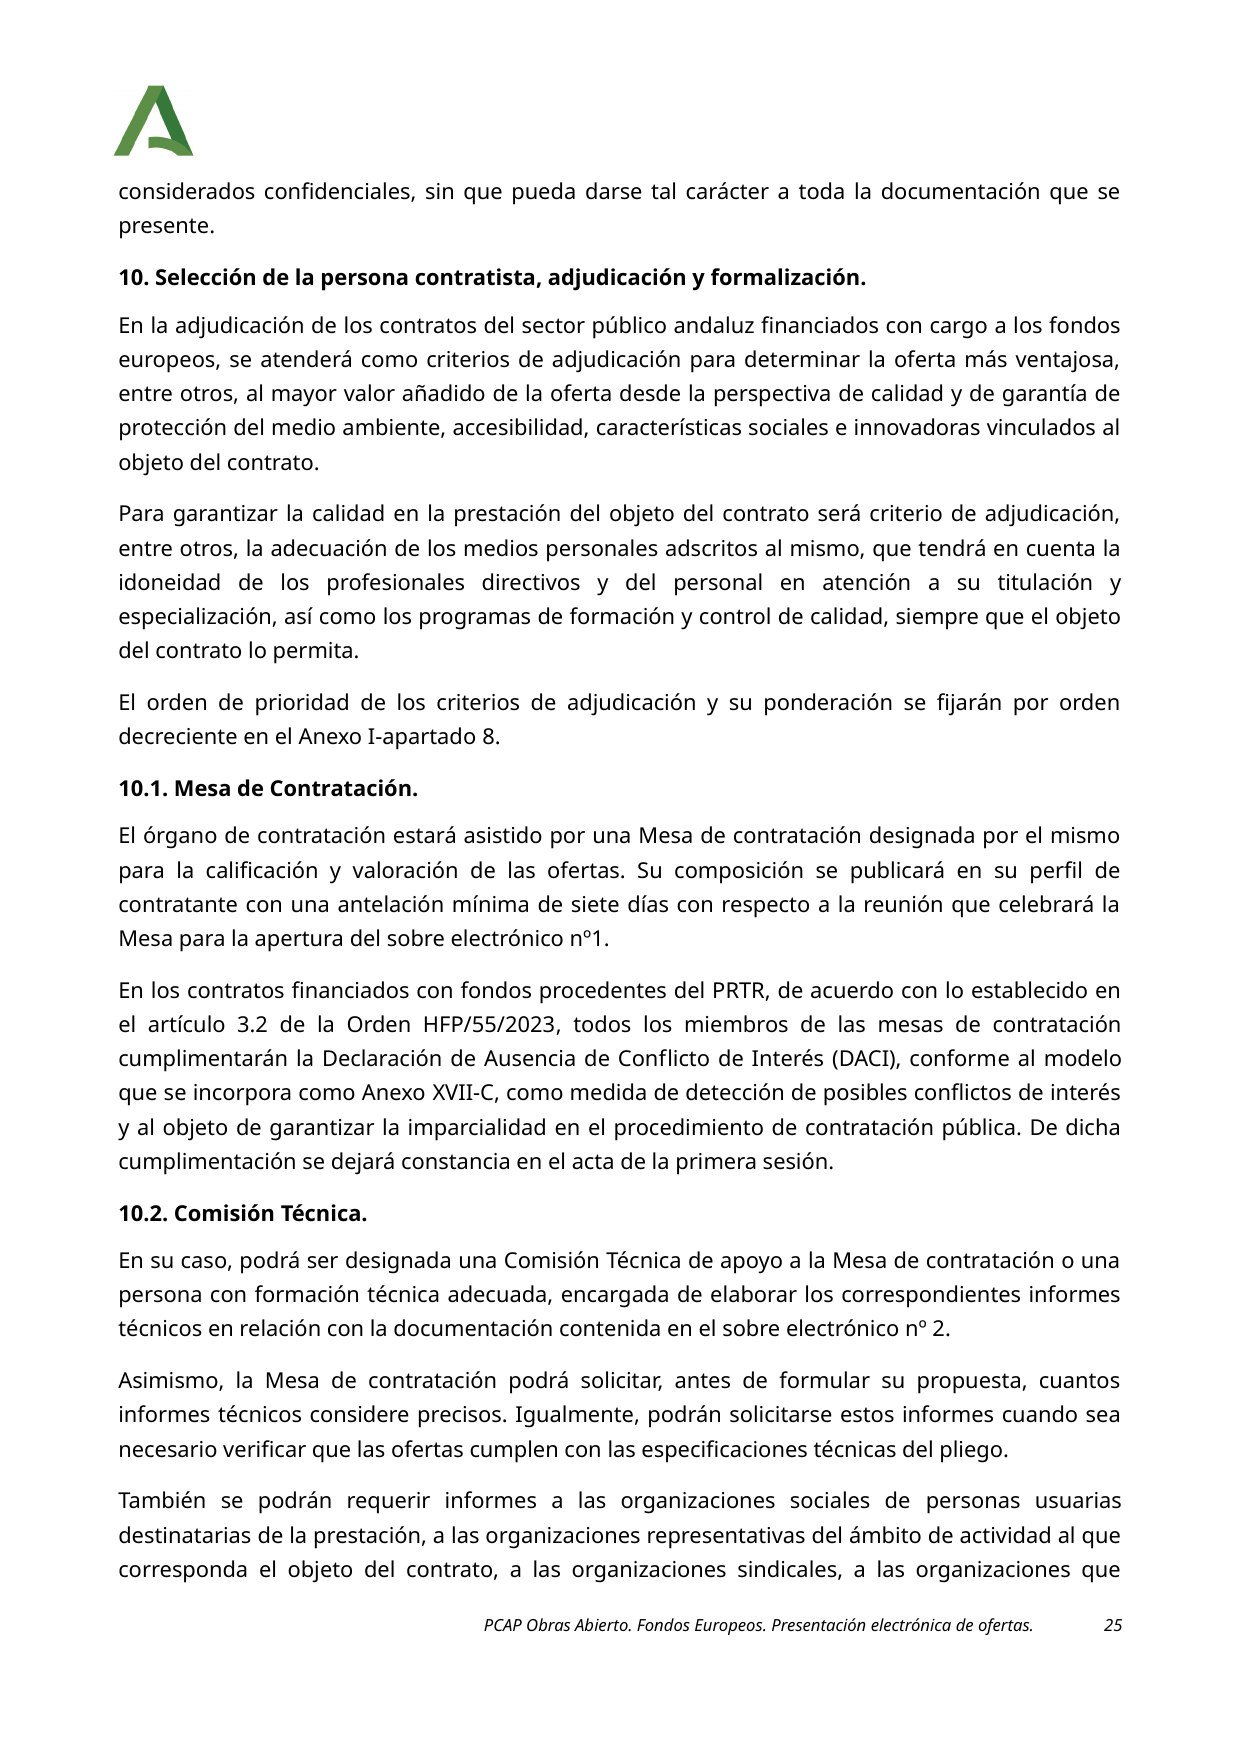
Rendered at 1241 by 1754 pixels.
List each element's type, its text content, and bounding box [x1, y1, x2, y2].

text También se podrán requerir informes a las organizaciones sociales de personas usuarias destinatarias de la prestación, a las organizaciones representativas del ámbito de actividad al que corresponda el objeto del contrato, a las organizaciones sindicales, a las organizaciones que [118, 1486, 1122, 1584]
subtitle 10. Selección de la persona contratista, adjudicación y formalización. [118, 262, 1122, 292]
text considerados confidenciales, sin que pueda darse tal carácter a toda la documentación que se presente. [118, 176, 1122, 240]
text En los contratos financiados con fondos procedentes del PRTR, de acuerdo con lo establecido en el artículo 3.2 de la Orden HFP/55/2023, todos los miembros de las mesas de contratación cumplimentarán la Declaración de Ausencia de Conflicto de Interés (DACI), conforme al modelo que se incorpora como Anexo XVII-C, como medida de detección de posibles conflictos de interés y al objeto de garantizar la imparcialidad en el procedimiento de contratación pública. De dicha cumplimentación se dejará constancia en el acta de la primera sesión. [118, 975, 1122, 1176]
text El órgano de contratación estará asistido por una Mesa de contratación designada por el mismo para la calificación y valoración de las ofertas. Su composición se publicará en su perfil de contratante con una antelación mínima de siete días con respecto a la reunión que celebrará la Mesa para la apertura del sobre electrónico nº1. [118, 821, 1122, 953]
text El orden de prioridad de los criterios de adjudicación y su ponderación se fijarán por orden decreciente en el Anexo I-apartado 8. [118, 687, 1122, 751]
text Asimismo, la Mesa de contratación podrá solicitar, antes de formular su propuesta, cuantos informes técnicos considere precisos. Igualmente, podrán solicitarse estos informes cuando sea necesario verificar que las ofertas cumplen con las especificaciones técnicas del pliego. [118, 1365, 1122, 1463]
text En la adjudicación de los contratos del sector público andaluz financiados con cargo a los fondos europeos, se atenderá como criterios de adjudicación para determinar la oferta más ventajosa, entre otros, al mayor valor añadido de la oferta desde la perspectiva de calidad y de garantía de protección del medio ambiente, accesibilidad, características sociales e innovadoras vinculados al objeto del contrato. [118, 310, 1122, 476]
subtitle 10.1. Mesa de Contratación. [118, 773, 1122, 803]
text Para garantizar la calidad en la prestación del objeto del contrato será criterio de adjudicación, entre otros, la adecuación de los medios personales adscritos al mismo, que tendrá en cuenta la idoneidad de los profesionales directivos y del personal en atención a su titulación y especialización, así como los programas de formación y control de calidad, siempre que el objeto del contrato lo permita. [118, 498, 1122, 665]
picture [109, 81, 198, 160]
text En su caso, podrá ser designada una Comisión Técnica de apoyo a la Mesa de contratación o una persona con formación técnica adecuada, encargada de elaborar los correspondientes informes técnicos en relación con la documentación contenida en el sobre electrónico nº 2. [118, 1245, 1122, 1343]
subtitle 10.2. Comisión Técnica. [118, 1198, 1122, 1227]
